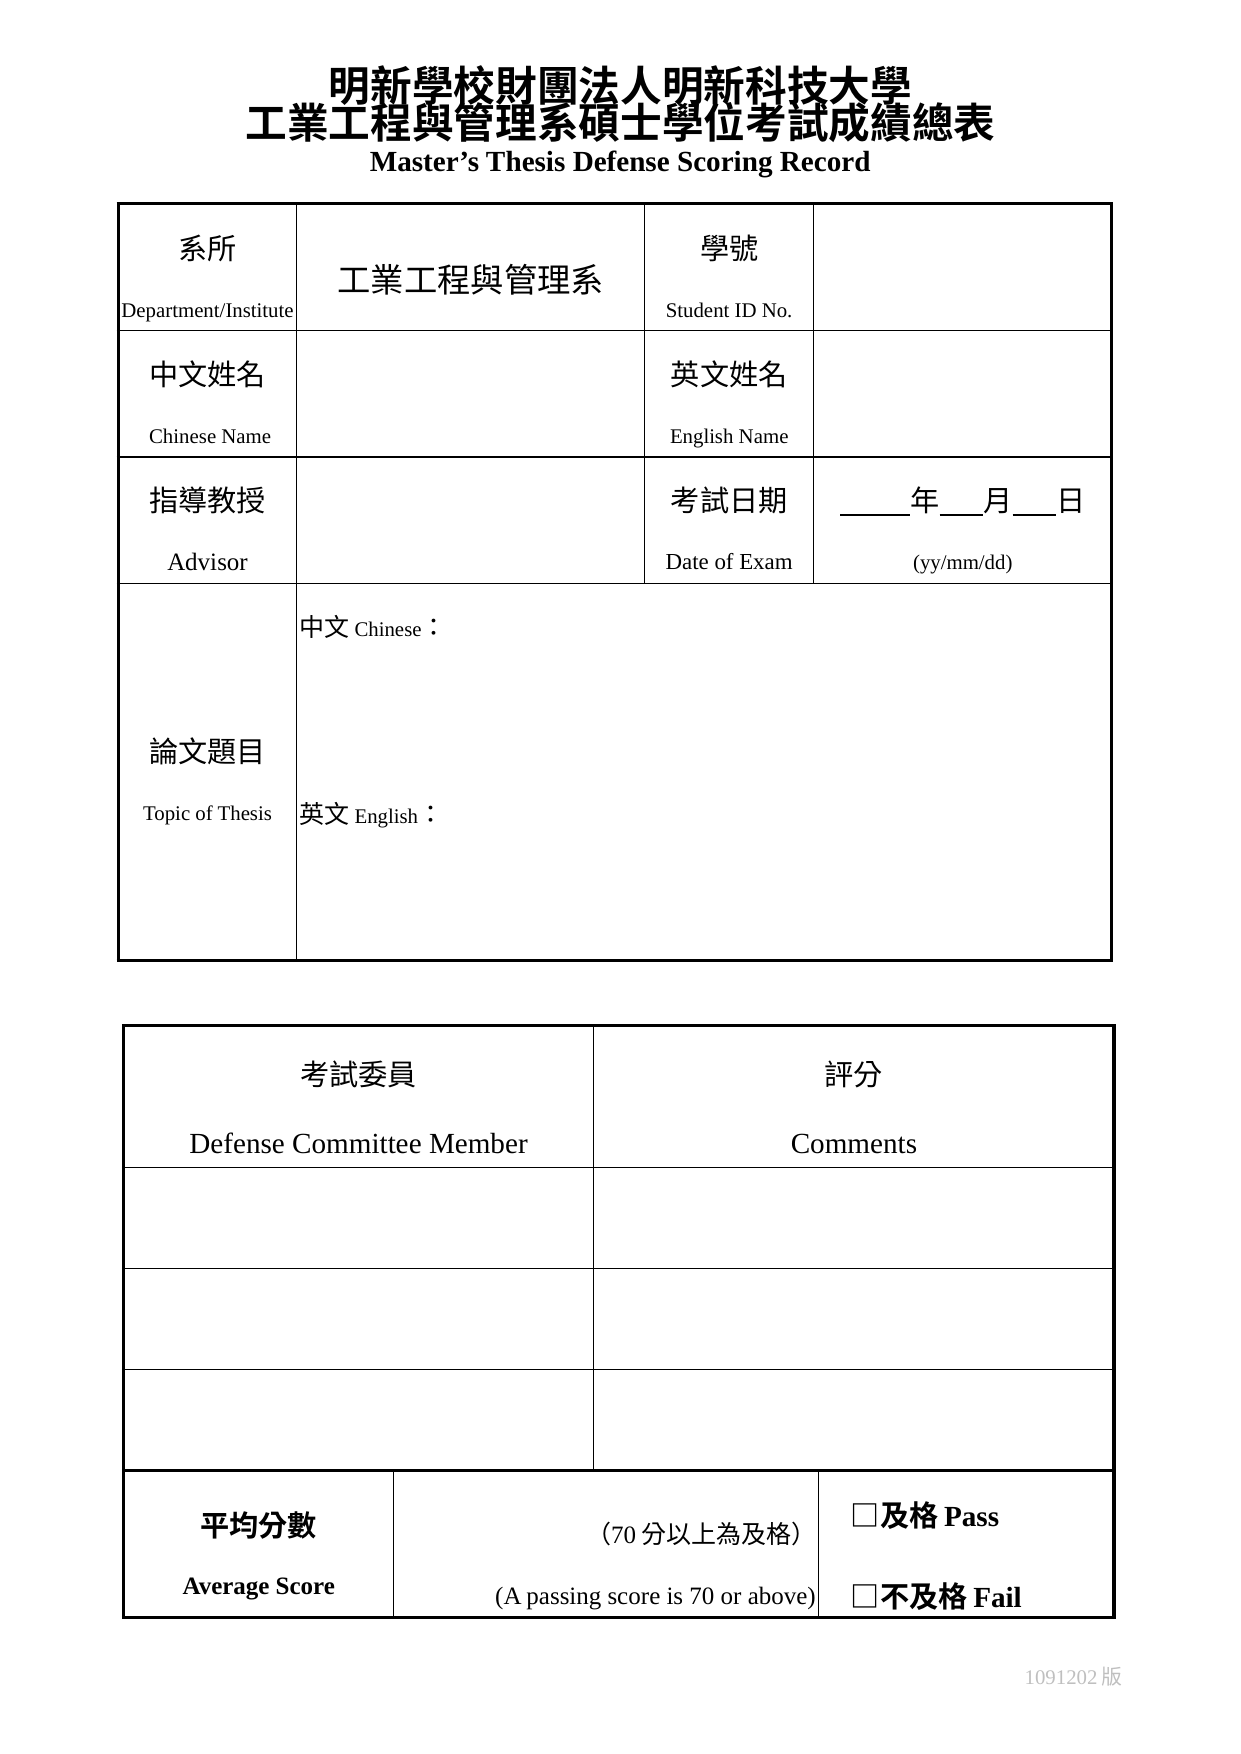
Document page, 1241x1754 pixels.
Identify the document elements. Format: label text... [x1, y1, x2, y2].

table_cell 中文Chinese： 英文English： [297, 584, 1110, 958]
table_cell □及格Pass □不及格Fail [819, 1472, 1112, 1616]
table_cell （70分以上為及格） (A passing score is 70 or above) [394, 1472, 818, 1616]
table_cell [594, 1168, 1112, 1268]
table_cell [297, 331, 644, 456]
text 明新學校財團法人明新科技大學 [398, 71, 460, 108]
text 明新學校財團法人明新科技大學 [545, 71, 571, 99]
table_header 系所 Department/Institute [120, 205, 296, 330]
table_cell [594, 1269, 1112, 1368]
text 明新學校財團法人明新科技大學 [471, 71, 526, 108]
table_cell 論文題目 Topic of Thesis [120, 584, 296, 958]
table_cell [814, 331, 1110, 456]
table_header [814, 205, 1110, 330]
table_cell [297, 458, 644, 582]
table_cell 平均分數 Average Score [125, 1472, 393, 1616]
table_cell 年 月 日 (yy/mm/dd) [814, 458, 1110, 582]
text 明新學校財團法人明新科技大學 [118, 71, 380, 108]
table_cell [125, 1370, 593, 1469]
table_cell 英文姓名 English Name [645, 331, 813, 456]
table_cell 考試日期 Date of Exam [645, 458, 813, 582]
table_header 考試委員 Defense Committee Member [125, 1027, 593, 1167]
text 明新學校財團法人明新科技大學 [699, 71, 713, 108]
table_header 工業工程與管理系 [297, 205, 644, 330]
table_cell [594, 1370, 1112, 1469]
text 明新學校財團法人明新科技大學 [728, 71, 778, 108]
text 明新學校財團法人明新科技大學 [567, 71, 613, 108]
table_cell 指導教授 Advisor [120, 458, 296, 582]
text 工業工程與管理系碩士學位考試成績總表 [118, 108, 1122, 146]
table_header 評分 Comments [594, 1027, 1112, 1167]
text 明新學校財團法人明新科技大學 [529, 71, 563, 108]
table_cell [125, 1269, 593, 1368]
table_cell 中文姓名 Chinese Name [120, 331, 296, 456]
table_cell [125, 1168, 593, 1268]
text 明新學校財團法人明新科技大學 [781, 71, 794, 108]
text 明新學校財團法人明新科技大學 [797, 76, 819, 108]
table_header 學號 Student ID No. [645, 205, 813, 330]
text 明新學校財團法人明新科技大學 [600, 71, 682, 108]
text 明新學校財團法人明新科技大學 [817, 71, 1122, 108]
text Master’s Thesis Defense Scoring Record [118, 146, 1122, 177]
